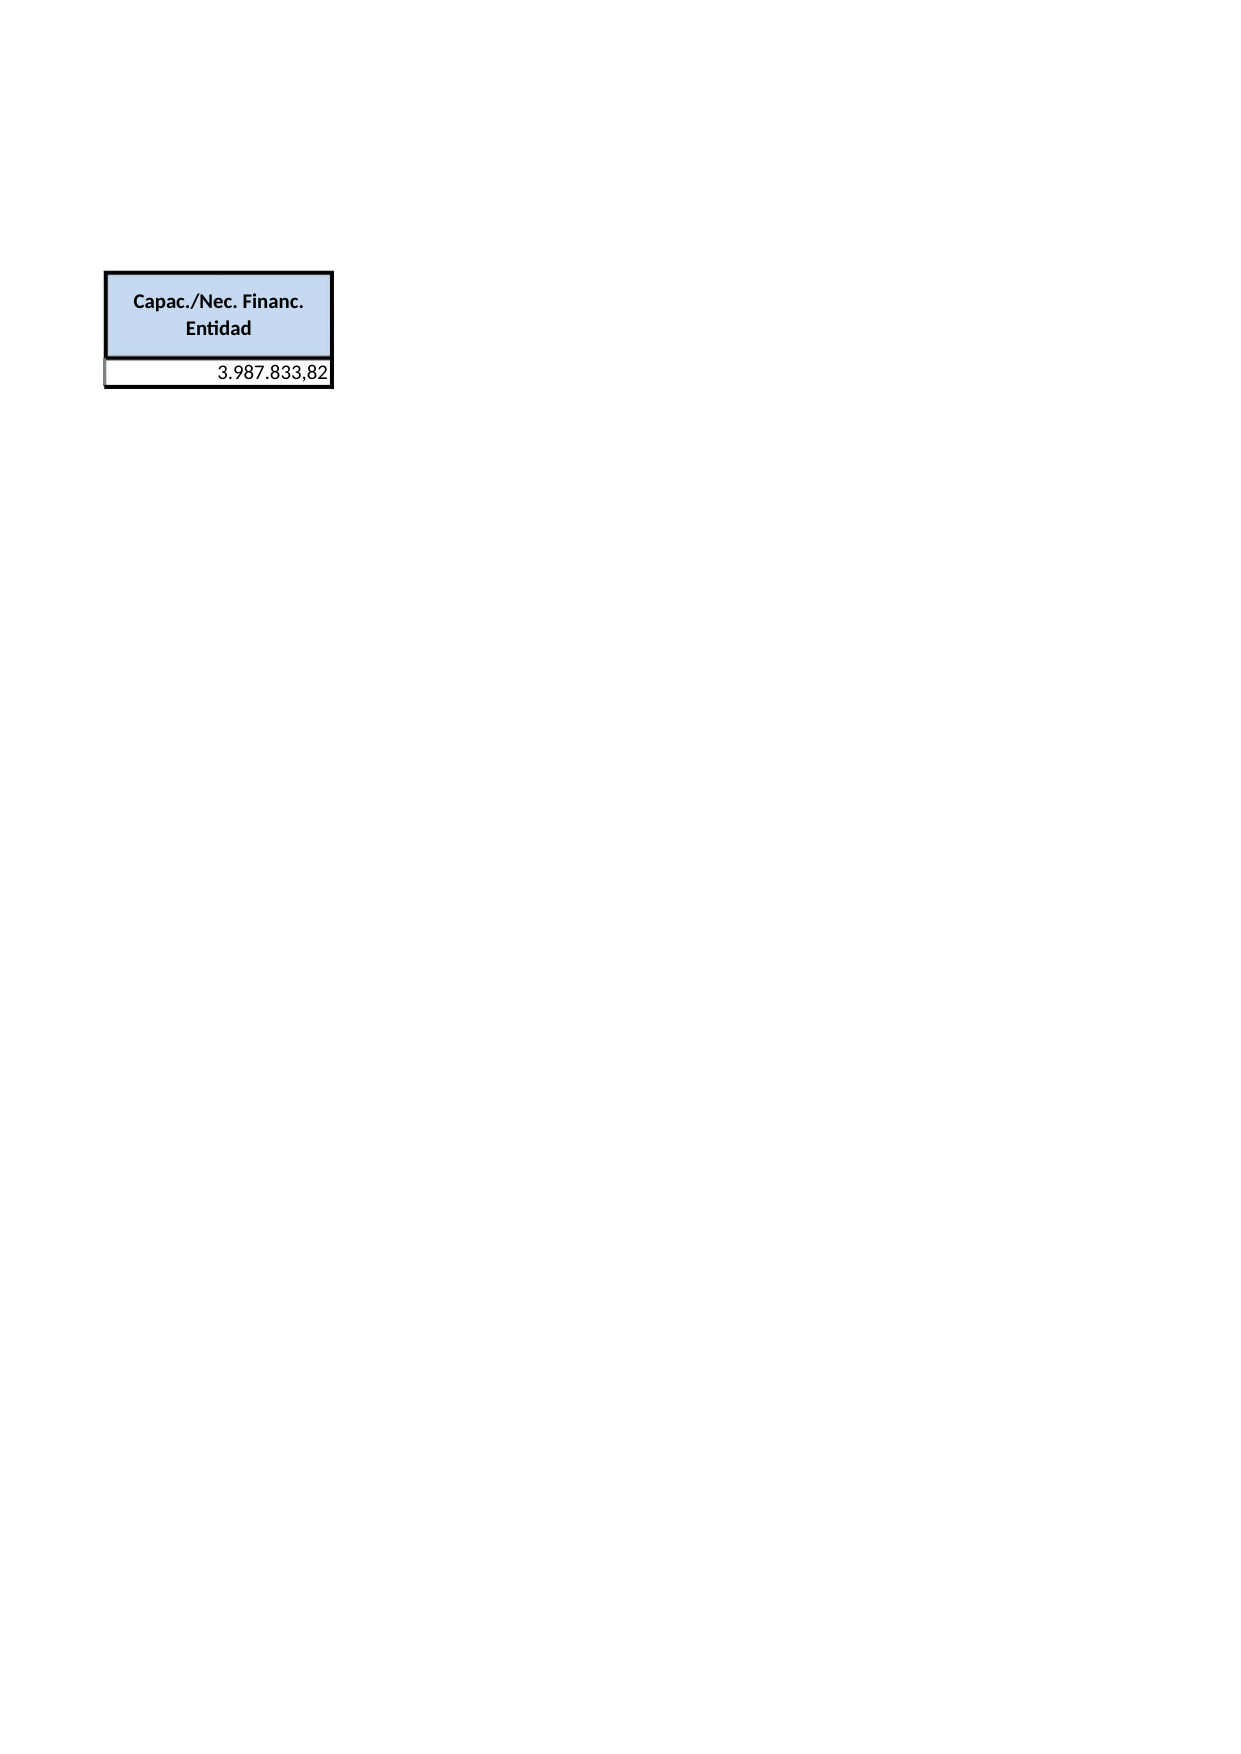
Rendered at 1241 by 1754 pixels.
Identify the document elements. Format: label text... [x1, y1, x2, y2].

text Capac./Nec. Financ. [133, 288, 329, 313]
text Entidad [186, 315, 329, 341]
text 3 [217, 359, 228, 385]
text .987.833,82 [228, 359, 352, 385]
